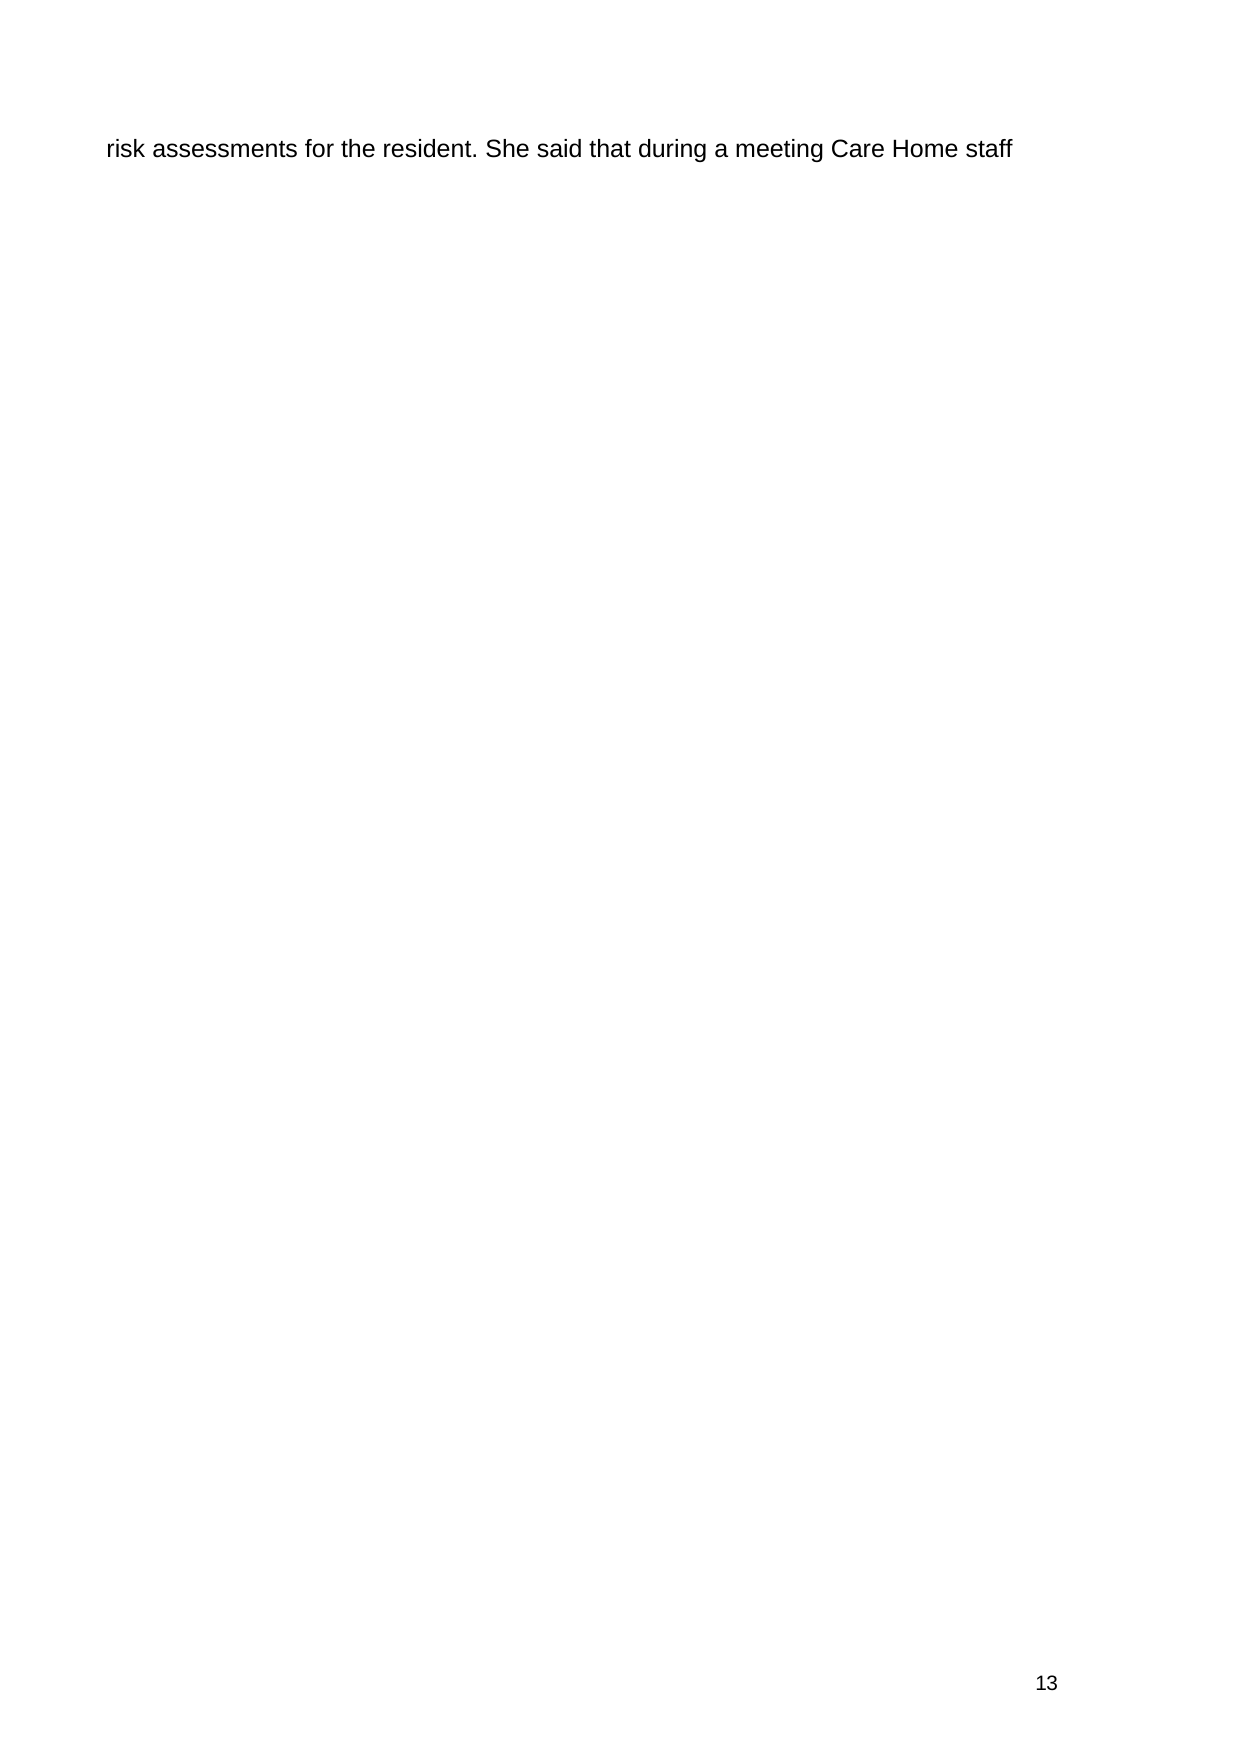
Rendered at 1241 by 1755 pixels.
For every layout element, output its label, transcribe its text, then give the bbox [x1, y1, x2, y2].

list risk assessments for the resident. She said that during a meeting Care Home staff [106, 134, 1070, 162]
